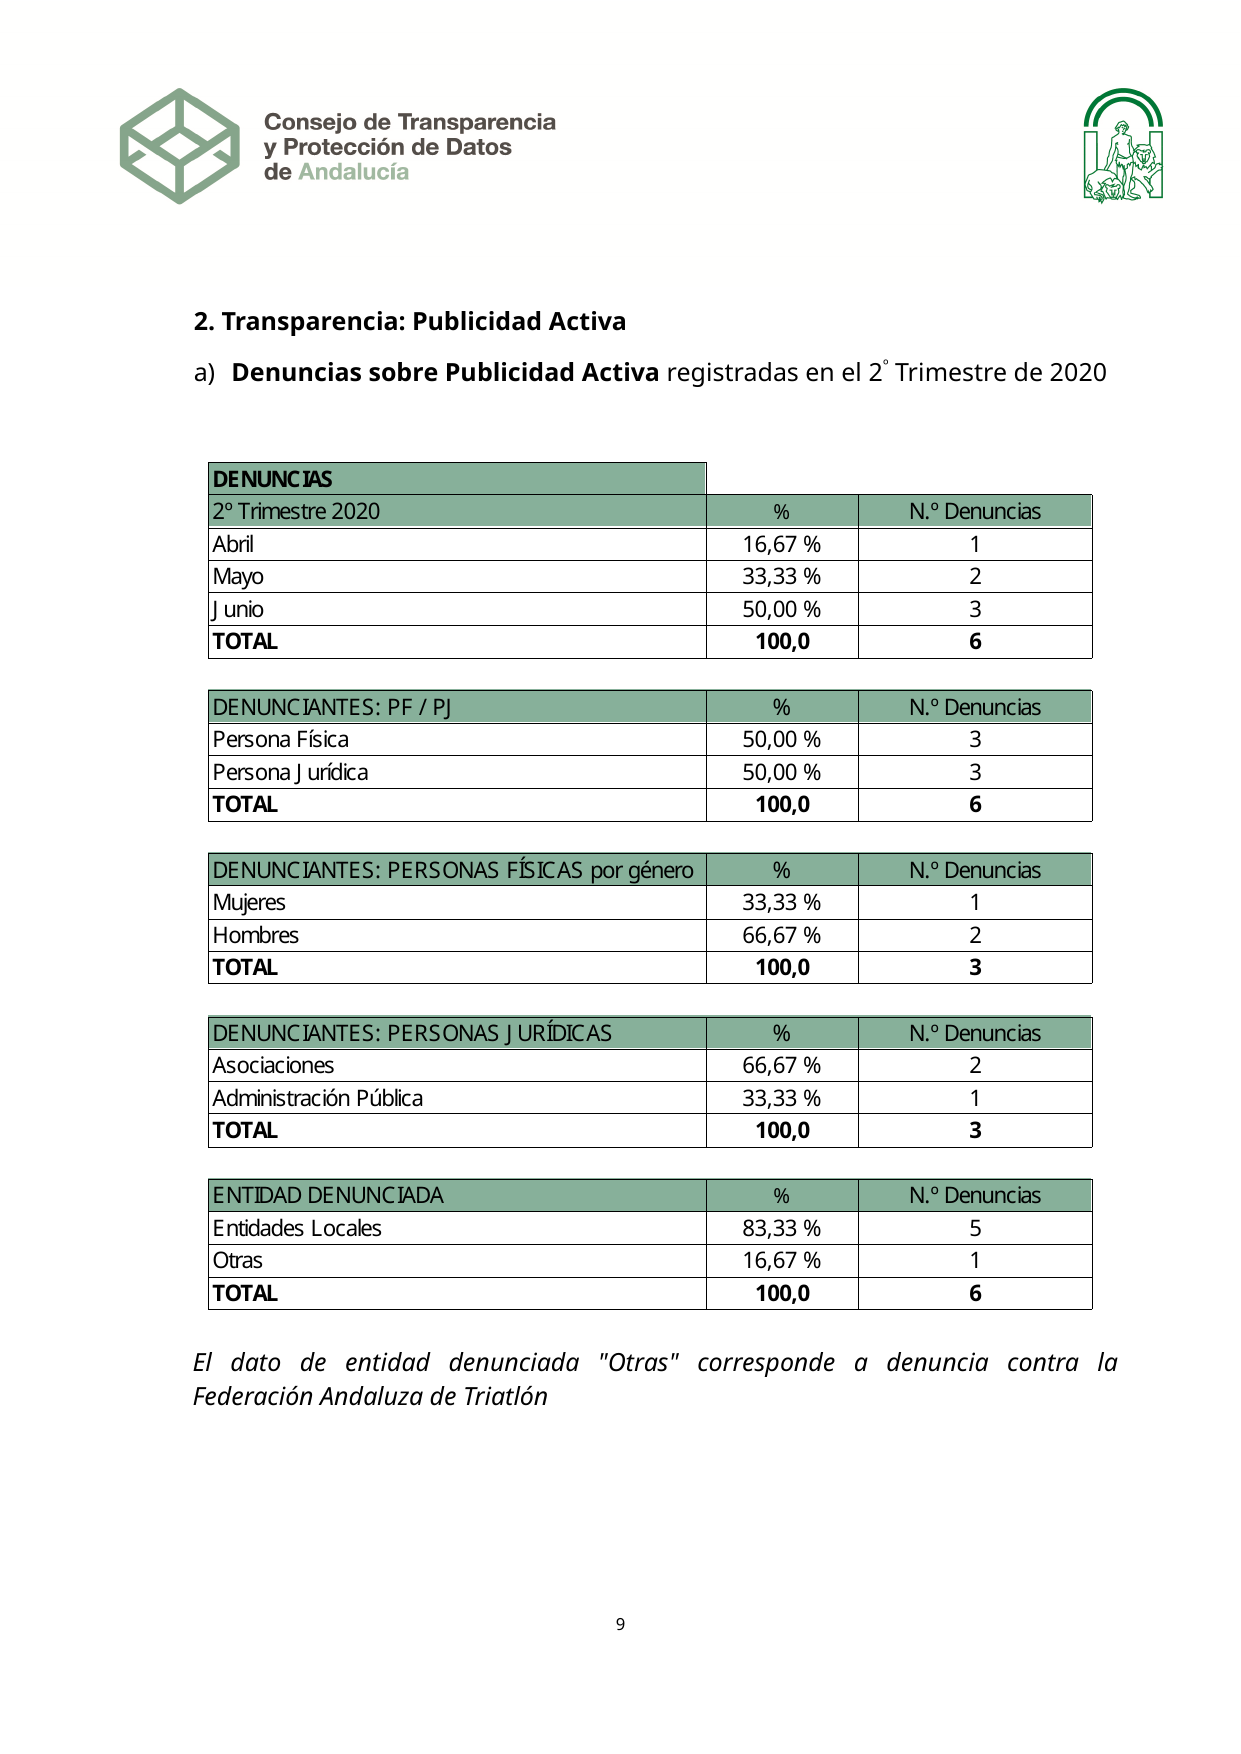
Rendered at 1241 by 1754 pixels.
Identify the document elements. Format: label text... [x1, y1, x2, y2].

list 2. Transparencia: Publicidad Activa [156, 287, 1122, 338]
list Denuncias sobre Publicidad Activa registradas en el 2º Trimestre de 2020 [193, 355, 1122, 389]
text El dato de entidad denunciada "Otras" corresponde a denuncia contra la Federación Andaluza de Triatlón [192, 1345, 1122, 1413]
